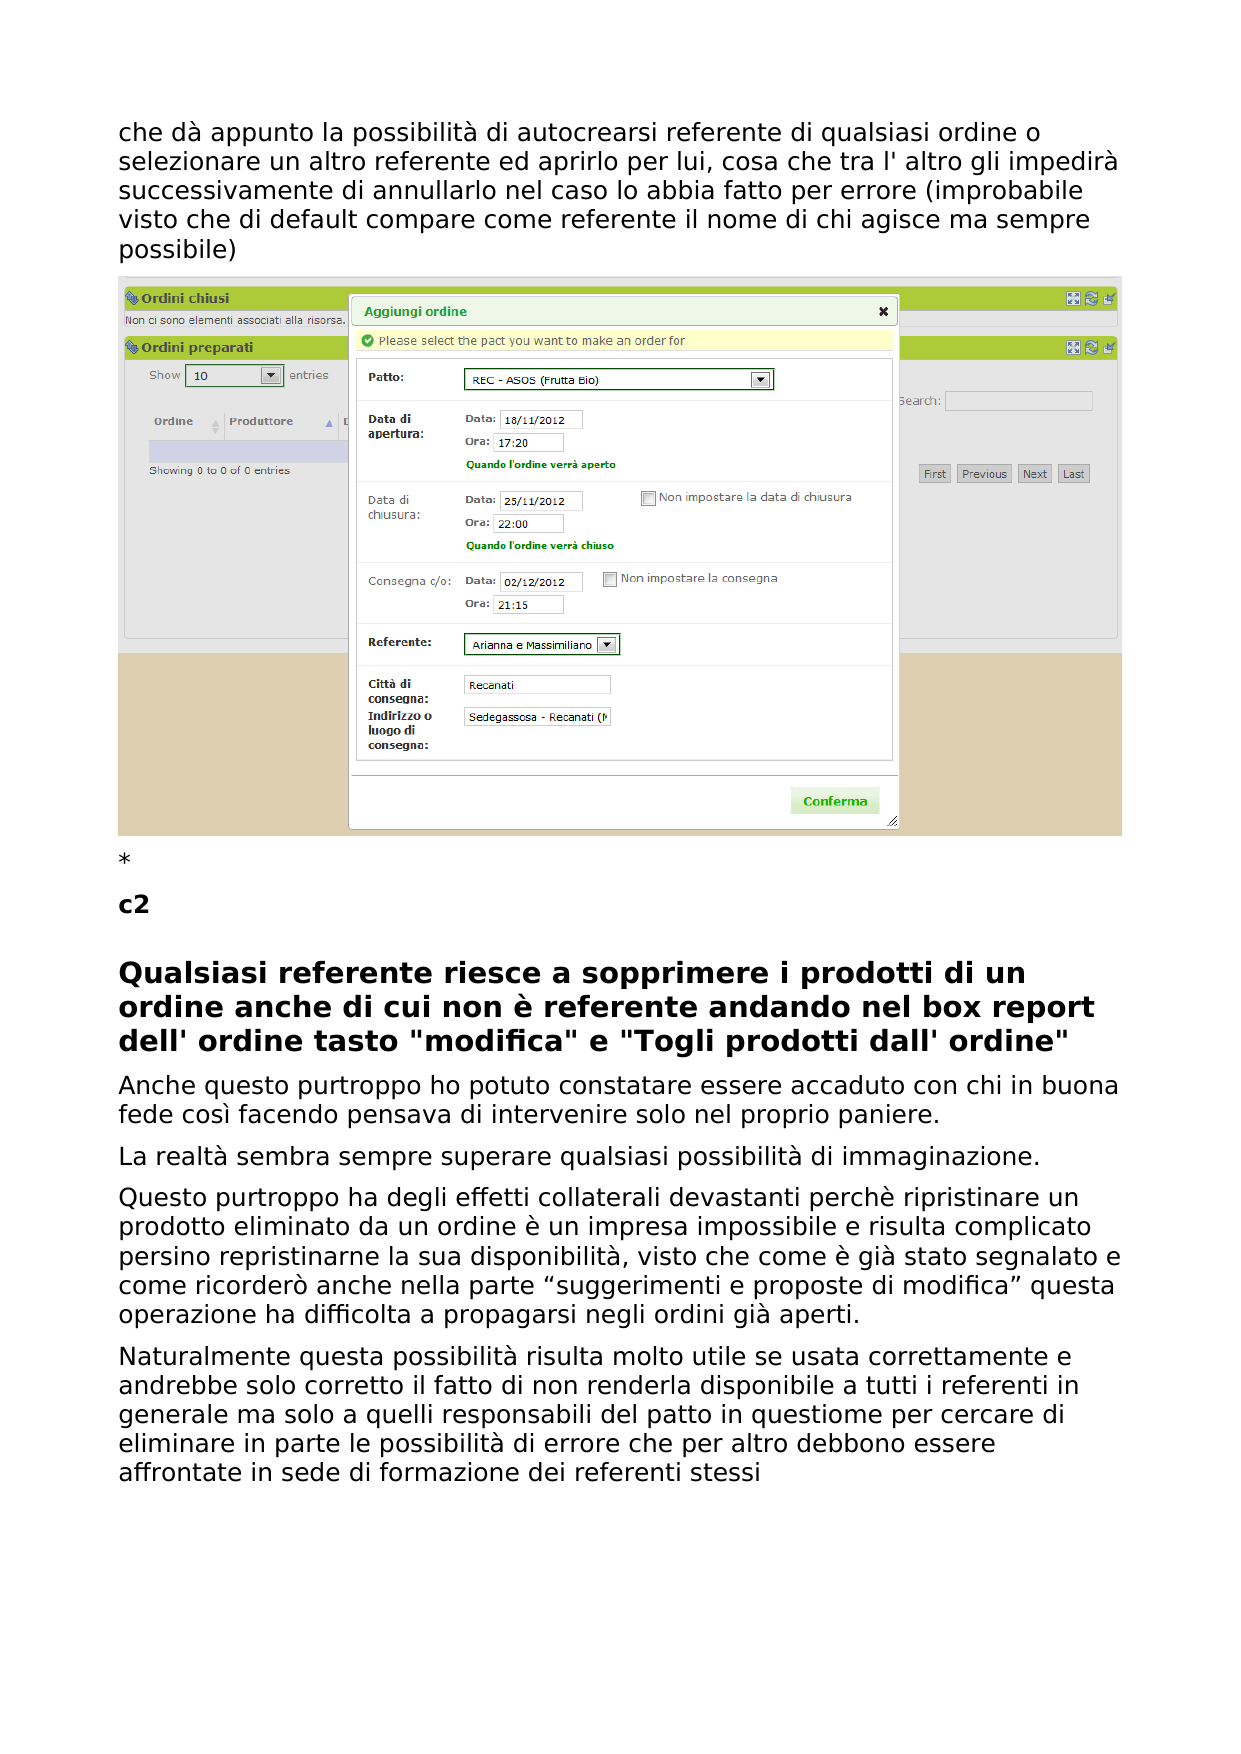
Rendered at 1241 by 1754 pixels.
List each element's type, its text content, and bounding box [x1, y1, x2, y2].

text c2 [118, 890, 1122, 919]
text che dà appunto la possibilità di autocrearsi referente di qualsiasi ordine o selezionare un altro referente ed aprirlo per lui, cosa che tra l' altro gli impedirà successivamente di annullarlo nel caso lo abbia fatto per errore (improbabile visto che di default compare come referente il nome di chi agisce ma sempre possibile) [118, 118, 1122, 264]
text La realtà sembra sempre superare qualsiasi possibilità di immaginazione. [118, 1142, 1122, 1171]
subtitle Qualsiasi referente riesce a sopprimere i prodotti di un ordine anche di cui non è referente andando nel box report dell' ordine tasto "modifica" e "Togli prodotti dall' ordine" [118, 957, 1122, 1058]
text * [118, 848, 1122, 877]
picture [118, 276, 1123, 836]
text Anche questo purtroppo ho potuto constatare essere accaduto con chi in buona fede così facendo pensava di intervenire solo nel proprio paniere. [118, 1071, 1122, 1129]
text Naturalmente questa possibilità risulta molto utile se usata correttamente e andrebbe solo corretto il fatto di non renderla disponibile a tutti i referenti in generale ma solo a quelli responsabili del patto in questiome per cercare di eliminare in parte le possibilità di errore che per altro debbono essere affrontate in sede di formazione dei referenti stessi [118, 1342, 1122, 1488]
text Questo purtroppo ha degli effetti collaterali devastanti perchè ripristinare un prodotto eliminato da un ordine è un impresa impossibile e risulta complicato persino repristinarne la sua disponibilità, visto che come è già stato segnalato e come ricorderò anche nella parte “suggerimenti e proposte di modifica” questa operazione ha difficolta a propagarsi negli ordini già aperti. [118, 1183, 1122, 1329]
